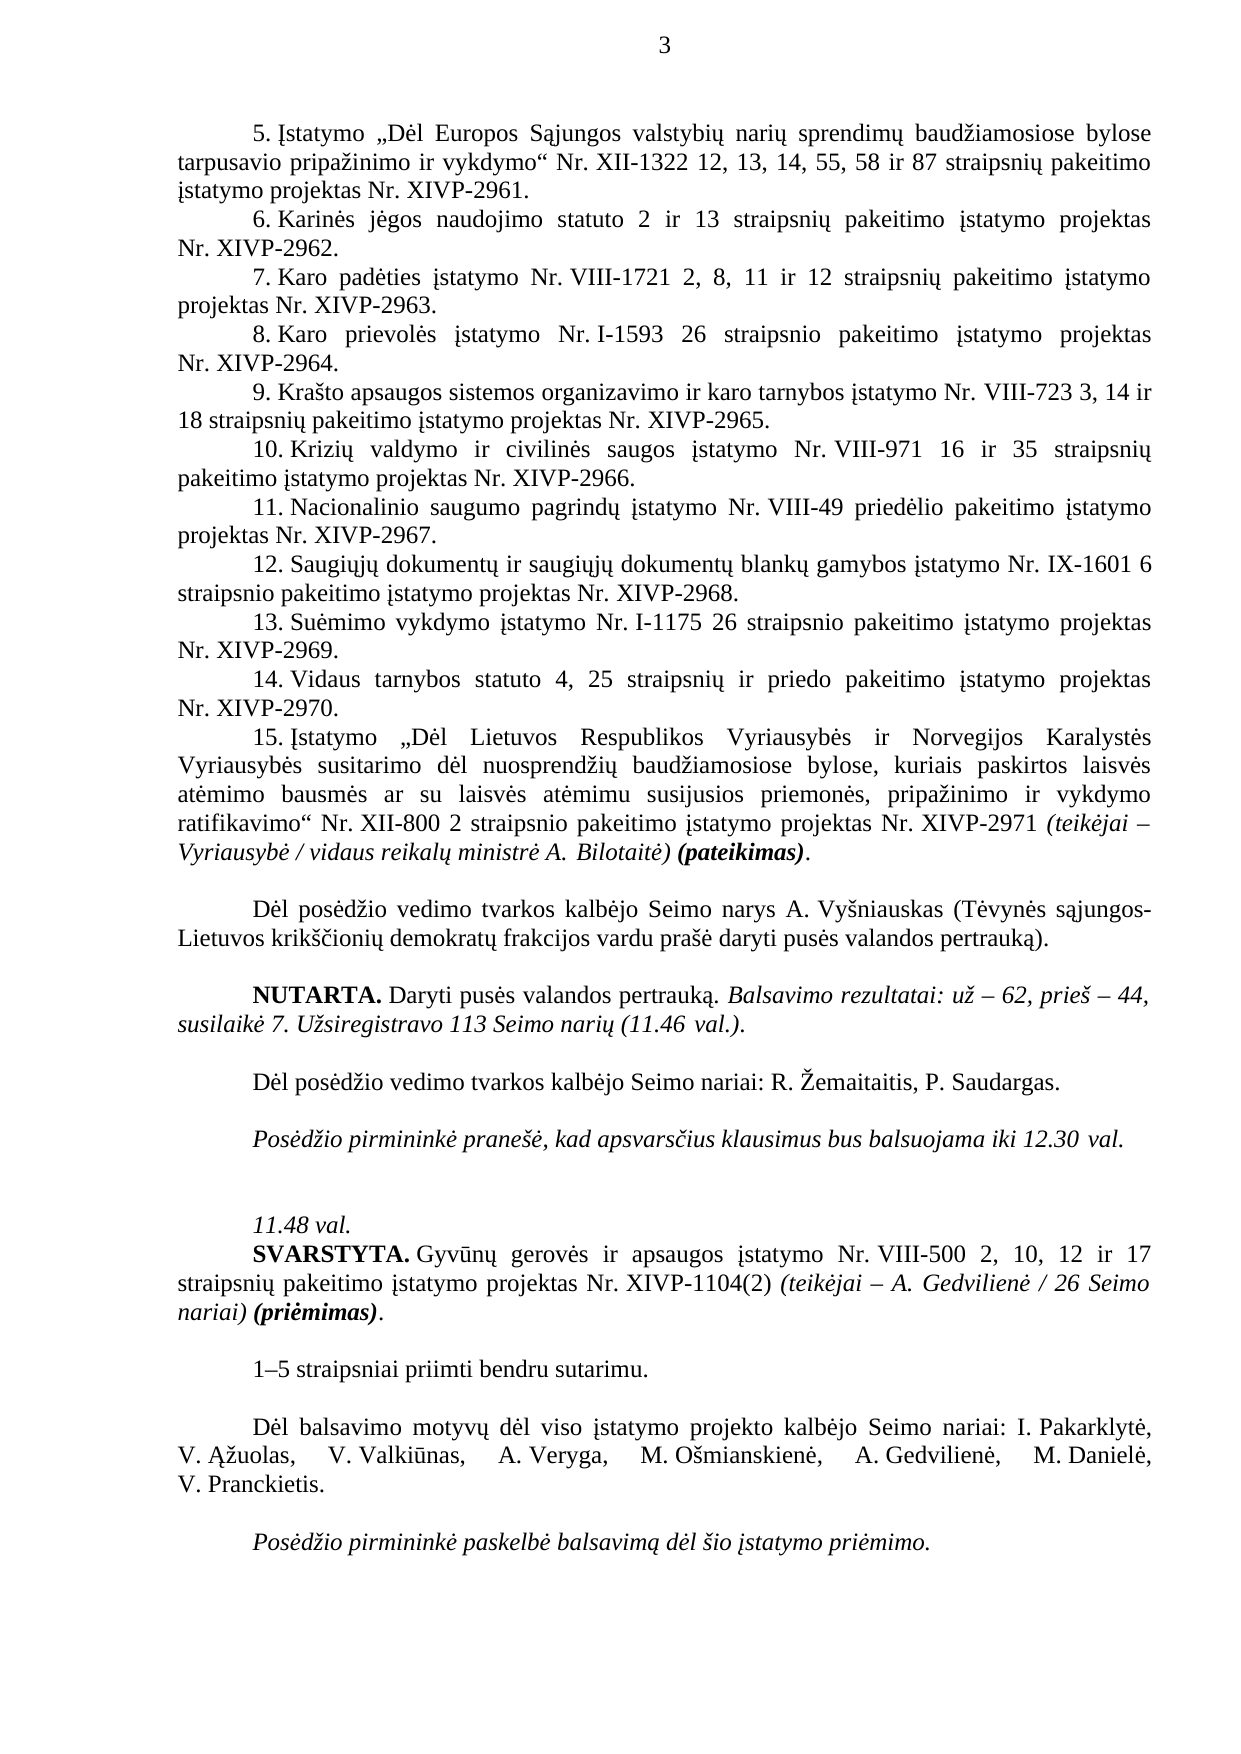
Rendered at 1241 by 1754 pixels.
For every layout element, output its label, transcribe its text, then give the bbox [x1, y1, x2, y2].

text Posėdžio pirmininkė paskelbė balsavimą dėl šio įstatymo priėmimo. [177, 1527, 1152, 1556]
text 11. Nacionalinio saugumo pagrindų įstatymo Nr. VIII-49 priedėlio pakeitimo įstatymo projektas Nr. XIVP-2967. [177, 492, 1152, 549]
text Dėl balsavimo motyvų dėl viso įstatymo projekto kalbėjo Seimo nariai: I. Pakarklytė, V. Ąžuolas, V. Valkiūnas, A. Veryga, M. Ošmianskienė, A. Gedvilienė, M. Danielė, V. Pranckietis. [177, 1412, 1152, 1498]
text 7. Karo padėties įstatymo Nr. VIII-1721 2, 8, 11 ir 12 straipsnių pakeitimo įstatymo projektas Nr. XIVP-2963. [177, 262, 1152, 319]
text 9. Krašto apsaugos sistemos organizavimo ir karo tarnybos įstatymo Nr. VIII-723 3, 14 ir 18 straipsnių pakeitimo įstatymo projektas Nr. XIVP-2965. [177, 377, 1152, 434]
text 10. Krizių valdymo ir civilinės saugos įstatymo Nr. VIII-971 16 ir 35 straipsnių pakeitimo įstatymo projektas Nr. XIVP-2966. [177, 434, 1152, 492]
text 12. Saugiųjų dokumentų ir saugiųjų dokumentų blankų gamybos įstatymo Nr. IX-1601 6 straipsnio pakeitimo įstatymo projektas Nr. XIVP-2968. [177, 549, 1152, 607]
text Dėl posėdžio vedimo tvarkos kalbėjo Seimo narys A. Vyšniauskas (Tėvynės sąjungos-Lietuvos krikščionių demokratų frakcijos vardu prašė daryti pusės valandos pertrauką). [177, 894, 1152, 952]
text 1–5 straipsniai priimti bendru sutarimu. [177, 1354, 1152, 1383]
text 15. Įstatymo „Dėl Lietuvos Respublikos Vyriausybės ir Norvegijos Karalystės Vyriausybės susitarimo dėl nuosprendžių baudžiamosiose bylose, kuriais paskirtos laisvės atėmimo bausmės ar su laisvės atėmimu susijusios priemonės, pripažinimo ir vykdymo ratifikavimo“ Nr. XII-800 2 straipsnio pakeitimo įstatymo projektas Nr. XIVP-2971 (teikėjai – Vyriausybė / vidaus reikalų ministrė A. Bilotaitė) (pateikimas). [177, 722, 1152, 866]
text Posėdžio pirmininkė pranešė, kad apsvarsčius klausimus bus balsuojama iki 12.30 val. [177, 1124, 1152, 1153]
text 14. Vidaus tarnybos statuto 4, 25 straipsnių ir priedo pakeitimo įstatymo projektas Nr. XIVP-2970. [177, 664, 1152, 722]
text 11.48 val. [177, 1211, 1152, 1239]
text 5. Įstatymo „Dėl Europos Sąjungos valstybių narių sprendimų baudžiamosiose bylose tarpusavio pripažinimo ir vykdymo“ Nr. XII-1322 12, 13, 14, 55, 58 ir 87 straipsnių pakeitimo įstatymo projektas Nr. XIVP-2961. [177, 118, 1152, 204]
text Dėl posėdžio vedimo tvarkos kalbėjo Seimo nariai: R. Žemaitaitis, P. Saudargas. [177, 1067, 1152, 1096]
text SVARSTYTA. Gyvūnų gerovės ir apsaugos įstatymo Nr. VIII-500 2, 10, 12 ir 17 straipsnių pakeitimo įstatymo projektas Nr. XIVP-1104(2) (teikėjai – A. Gedvilienė / 26 Seimo nariai) (priėmimas). [177, 1239, 1152, 1326]
text 13. Suėmimo vykdymo įstatymo Nr. I-1175 26 straipsnio pakeitimo įstatymo projektas Nr. XIVP-2969. [177, 607, 1152, 664]
text 6. Karinės jėgos naudojimo statuto 2 ir 13 straipsnių pakeitimo įstatymo projektas Nr. XIVP-2962. [177, 204, 1152, 262]
text 8. Karo prievolės įstatymo Nr. I-1593 26 straipsnio pakeitimo įstatymo projektas Nr. XIVP-2964. [177, 319, 1152, 377]
text NUTARTA. Daryti pusės valandos pertrauką. Balsavimo rezultatai: už – 62, prieš – 44, susilaikė 7. Užsiregistravo 113 Seimo narių (11.46 val.). [177, 981, 1152, 1038]
